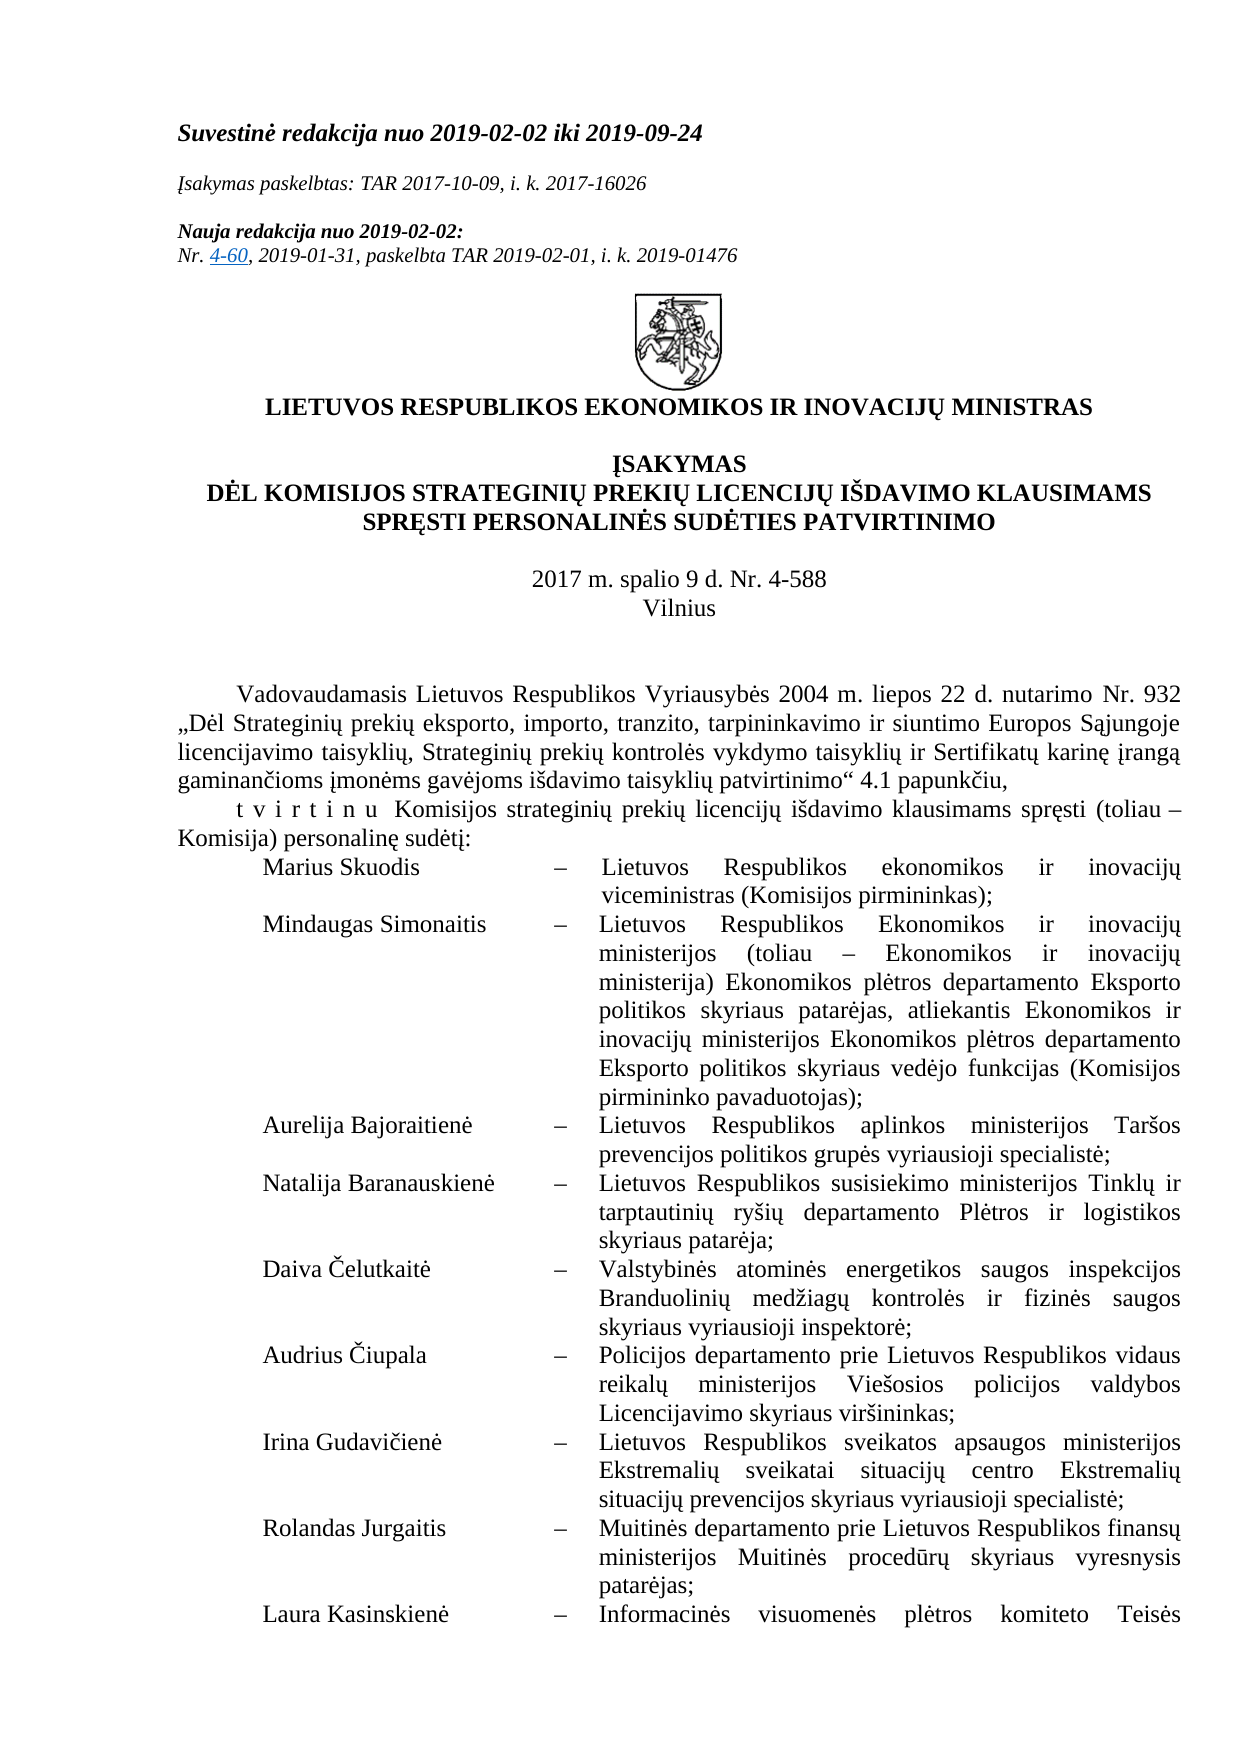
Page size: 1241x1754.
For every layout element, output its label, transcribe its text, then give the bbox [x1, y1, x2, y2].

table_cell – [543, 1340, 587, 1427]
table_cell – [543, 1513, 587, 1599]
table_cell – [543, 1427, 587, 1513]
table_cell – [543, 1599, 587, 1628]
text LIETUVOS RESPUBLIKOS EKONOMIKOS IR INOVACIJŲ MINISTRAS [177, 392, 1181, 420]
text ĮSAKYMAS [177, 449, 1181, 478]
text Vilnius [177, 593, 1181, 622]
text DĖL KOMISIJOS STRATEGINIŲ PREKIŲ LICENCIJŲ IŠDAVIMO KLAUSIMAMS SPRĘSTI PERSONALINĖS SUDĖTIES PATVIRTINIMO [177, 478, 1181, 535]
table_cell – [543, 1254, 587, 1340]
table_header Marius Skuodis Mindaugas Simonaitis [189, 852, 543, 1110]
table_header – – [543, 852, 587, 1110]
text Suvestinė redakcija nuo 2019-02-02 iki 2019-09-24 [177, 118, 1181, 147]
table_cell Lietuvos Respublikos sveikatos apsaugos ministerijos Ekstremalių sveikatai situacijų centro Ekstremalių situacijų prevencijos skyriaus vyriausioji specialistė; [587, 1427, 1192, 1513]
table_cell Muitinės departamento prie Lietuvos Respublikos finansų ministerijos Muitinės procedūrų skyriaus vyresnysis patarėjas; [587, 1513, 1192, 1599]
table_cell Aurelija Bajoraitienė [189, 1110, 543, 1168]
table_cell Natalija Baranauskienė [189, 1168, 543, 1254]
table_cell Laura Kasinskienė [189, 1599, 543, 1628]
table_cell Policijos departamento prie Lietuvos Respublikos vidaus reikalų ministerijos Viešosios policijos valdybos Licencijavimo skyriaus viršininkas; [587, 1340, 1192, 1427]
table_cell Irina Gudavičienė [189, 1427, 543, 1513]
table_header Lietuvos Respublikos ekonomikos ir inovacijų viceministras (Komisijos pirmininkas); Lietuvos Respublikos Ekonomikos ir inovacijų ministerijos (toliau – Ekonomikos ir inovacijų ministerija) Ekonomikos plėtros departamento Eksporto politikos skyriaus patarėjas, atliekantis Ekonomikos ir inovacijų ministerijos Ekonomikos plėtros departamento Eksporto politikos skyriaus vedėjo funkcijas (Komisijos pirmininko pavaduotojas); [587, 852, 1192, 1110]
table_cell Lietuvos Respublikos aplinkos ministerijos Taršos prevencijos politikos grupės vyriausioji specialistė; [587, 1110, 1192, 1168]
text t v i r t i n u Komisijos strateginių prekių licencijų išdavimo klausimams spręsti (toliau – Komisija) personalinę sudėtį: [177, 794, 1181, 852]
text Vadovaudamasis Lietuvos Respublikos Vyriausybės 2004 m. liepos 22 d. nutarimo Nr. 932 „Dėl Strateginių prekių eksporto, importo, tranzito, tarpininkavimo ir siuntimo Europos Sąjungoje licencijavimo taisyklių, Strateginių prekių kontrolės vykdymo taisyklių ir Sertifikatų karinę įrangą gaminančioms įmonėms gavėjoms išdavimo taisyklių patvirtinimo“ 4.1 papunkčiu, [177, 679, 1181, 794]
table_cell Lietuvos Respublikos susisiekimo ministerijos Tinklų ir tarptautinių ryšių departamento Plėtros ir logistikos skyriaus patarėja; [587, 1168, 1192, 1254]
table_cell – [543, 1110, 587, 1168]
text Nauja redakcija nuo 2019-02-02: [177, 219, 1181, 243]
table_cell – [543, 1168, 587, 1254]
table_cell Daiva Čelutkaitė [189, 1254, 543, 1340]
text Įsakymas paskelbtas: TAR 2017-10-09, i. k. 2017-16026 [177, 171, 1181, 195]
text 2017 m. spalio 9 d. Nr. 4-588 [177, 564, 1181, 593]
table_cell Audrius Čiupala [189, 1340, 543, 1427]
table_cell Informacinės visuomenės plėtros komiteto Teisės [587, 1599, 1192, 1628]
table_cell Valstybinės atominės energetikos saugos inspekcijos Branduolinių medžiagų kontrolės ir fizinės saugos skyriaus vyriausioji inspektorė; [587, 1254, 1192, 1340]
table_cell Rolandas Jurgaitis [189, 1513, 543, 1599]
text Nr. 4-60, 2019-01-31, paskelbta TAR 2019-02-01, i. k. 2019-01476 [177, 243, 1181, 267]
